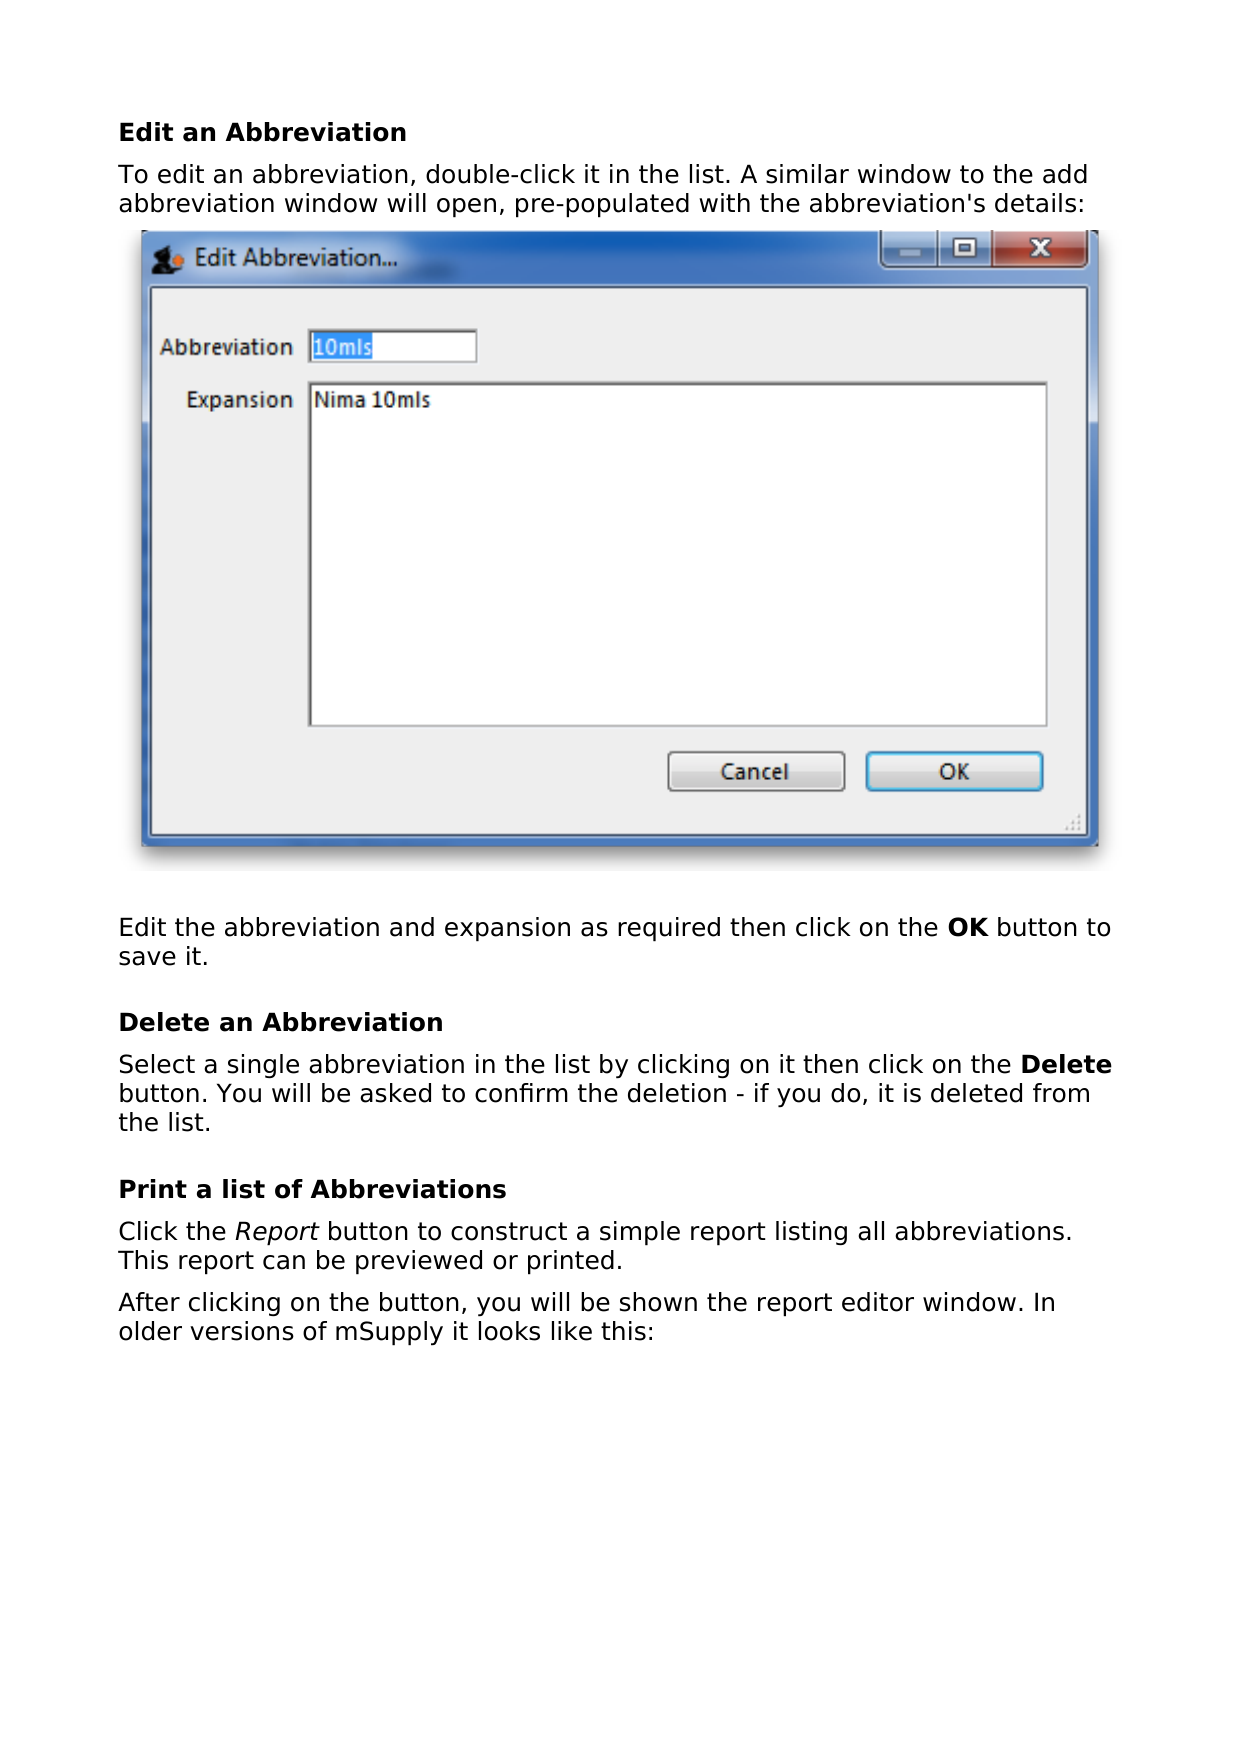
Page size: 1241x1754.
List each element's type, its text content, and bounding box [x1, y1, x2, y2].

text Click the Report button to construct a simple report listing all abbreviations. This report can be previewed or printed. [118, 1217, 1122, 1275]
subtitle Print a list of Abbreviations [118, 1175, 1122, 1204]
subtitle Edit an Abbreviation [118, 118, 1122, 147]
text To edit an abbreviation, double-click it in the list. A similar window to the add abbreviation window will open, pre-populated with the abbreviation's details: [118, 160, 1122, 218]
text Edit the abbreviation and expansion as required then click on the OK button to save it. [118, 913, 1122, 971]
text Select a single abbreviation in the list by clicking on it then click on the Delete button. You will be asked to confirm the deletion - if you do, it is deleted from the list. [118, 1050, 1122, 1138]
text After clicking on the button, you will be shown the report editor window. In older versions of mSupply it looks like this: [118, 1288, 1122, 1346]
picture [118, 230, 1123, 871]
subtitle Delete an Abbreviation [118, 1008, 1122, 1038]
